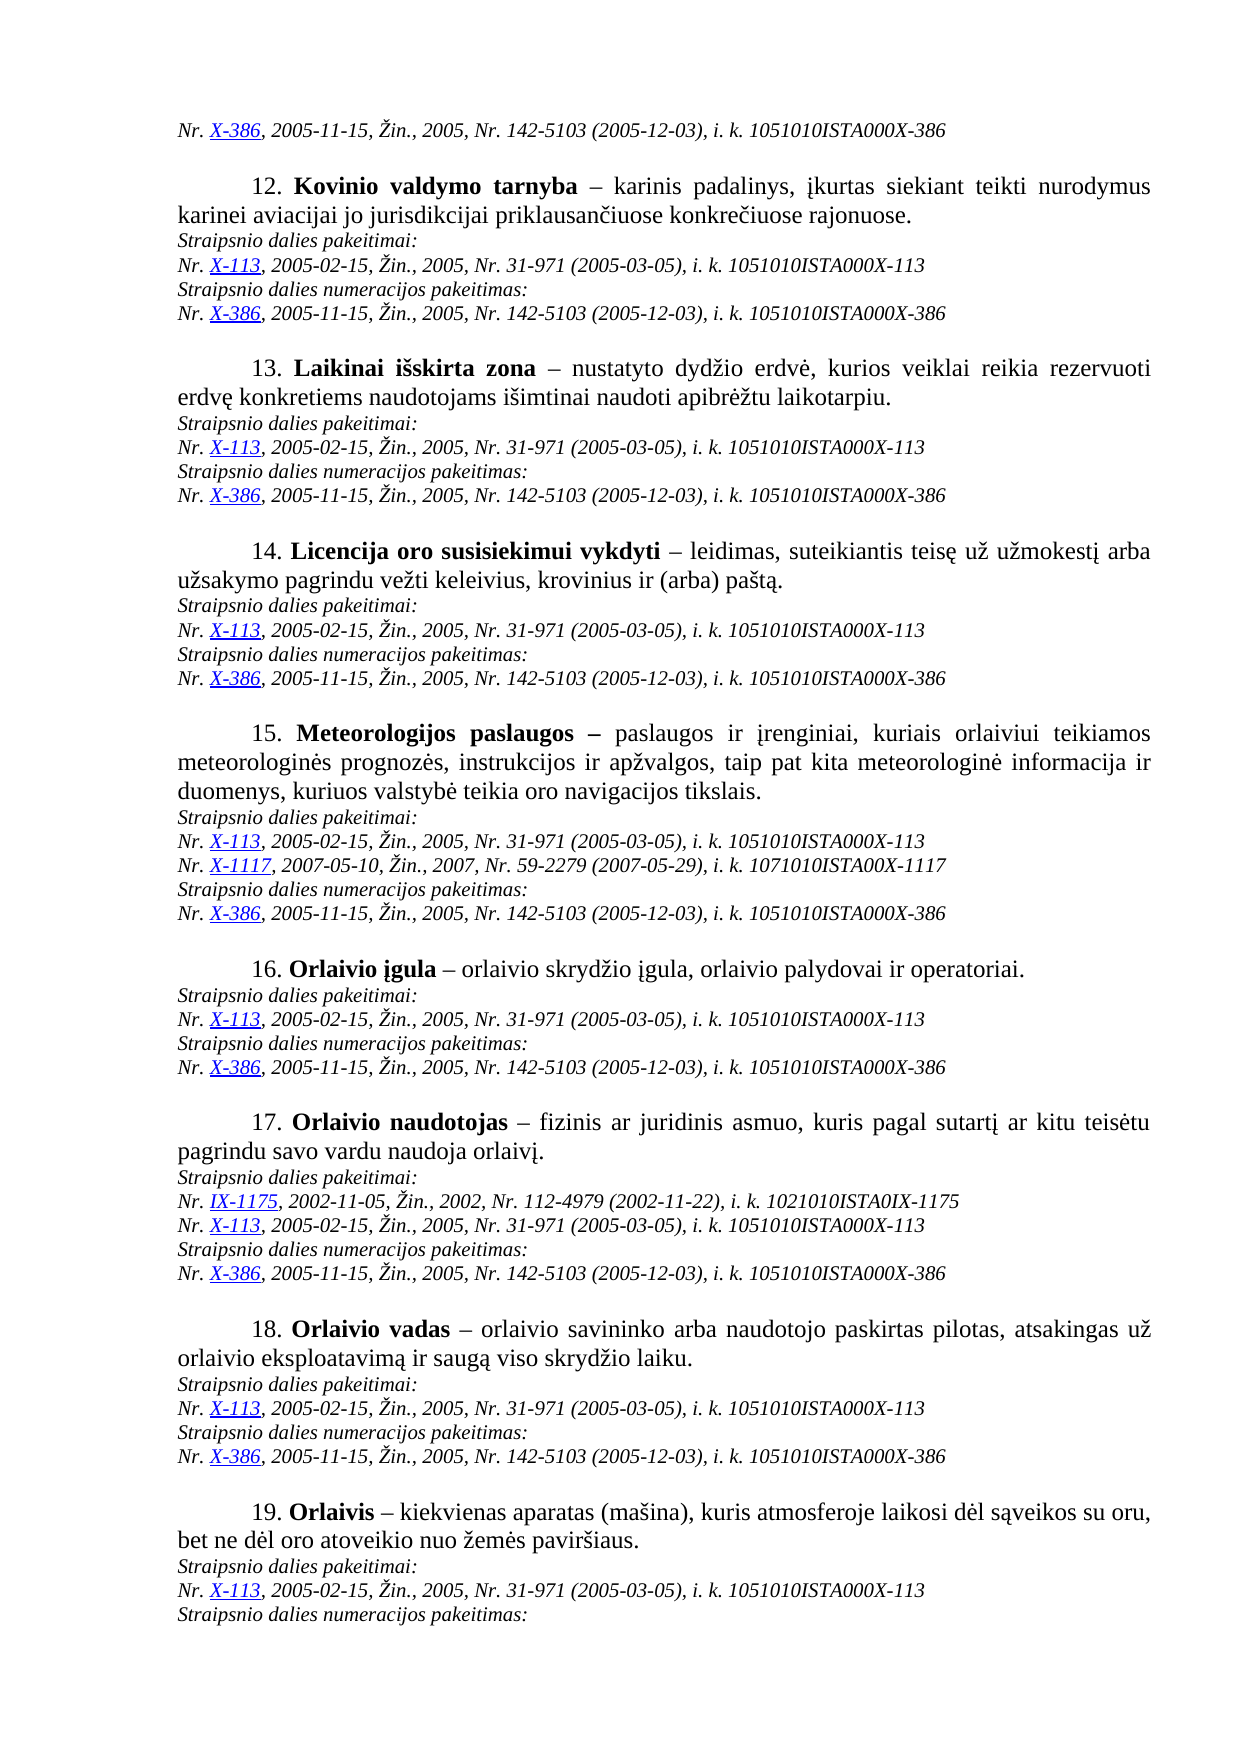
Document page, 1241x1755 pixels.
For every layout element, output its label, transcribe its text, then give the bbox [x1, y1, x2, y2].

text Straipsnio dalies numeracijos pakeitimas: [177, 1237, 1152, 1261]
text Nr. IX-1175, 2002-11-05, Žin., 2002, Nr. 112-4979 (2002-11-22), i. k. 1021010ISTA0IX-1175 [177, 1189, 1152, 1213]
text Straipsnio dalies numeracijos pakeitimas: [177, 877, 1152, 901]
text 18. Orlaivio vadas – orlaivio savininko arba naudotojo paskirtas pilotas, atsakingas už orlaivio eksploatavimą ir saugą viso skrydžio laiku. [177, 1314, 1152, 1372]
text Straipsnio dalies pakeitimai: [177, 593, 1152, 617]
text Nr. X-386, 2005-11-15, Žin., 2005, Nr. 142-5103 (2005-12-03), i. k. 1051010ISTA000X-386 [177, 118, 1152, 142]
text Nr. X-113, 2005-02-15, Žin., 2005, Nr. 31-971 (2005-03-05), i. k. 1051010ISTA000X-113 [177, 829, 1152, 853]
text Straipsnio dalies numeracijos pakeitimas: [177, 1602, 1152, 1626]
text 12. Kovinio valdymo tarnyba – karinis padalinys, įkurtas siekiant teikti nurodymus karinei aviacijai jo jurisdikcijai priklausančiuose konkrečiuose rajonuose. [177, 171, 1152, 228]
text Nr. X-386, 2005-11-15, Žin., 2005, Nr. 142-5103 (2005-12-03), i. k. 1051010ISTA000X-386 [177, 483, 1152, 507]
text Nr. X-113, 2005-02-15, Žin., 2005, Nr. 31-971 (2005-03-05), i. k. 1051010ISTA000X-113 [177, 252, 1152, 277]
text Straipsnio dalies pakeitimai: [177, 411, 1152, 435]
text Nr. X-113, 2005-02-15, Žin., 2005, Nr. 31-971 (2005-03-05), i. k. 1051010ISTA000X-113 [177, 1396, 1152, 1420]
text Nr. X-386, 2005-11-15, Žin., 2005, Nr. 142-5103 (2005-12-03), i. k. 1051010ISTA000X-386 [177, 301, 1152, 325]
text 17. Orlaivio naudotojas – fizinis ar juridinis asmuo, kuris pagal sutartį ar kitu teisėtu pagrindu savo vardu naudoja orlaivį. [177, 1107, 1152, 1165]
text Straipsnio dalies pakeitimai: [177, 982, 1152, 1007]
text 15. Meteorologijos paslaugos – paslaugos ir įrenginiai, kuriais orlaiviui teikiamos meteorologinės prognozės, instrukcijos ir apžvalgos, taip pat kita meteorologinė informacija ir duomenys, kuriuos valstybė teikia oro navigacijos tikslais. [177, 718, 1152, 805]
text 16. Orlaivio įgula – orlaivio skrydžio įgula, orlaivio palydovai ir operatoriai. [177, 954, 1152, 982]
text 14. Licencija oro susisiekimui vykdyti – leidimas, suteikiantis teisę už užmokestį arba užsakymo pagrindu vežti keleivius, krovinius ir (arba) paštą. [177, 536, 1152, 593]
text Straipsnio dalies pakeitimai: [177, 1554, 1152, 1578]
text Nr. X-386, 2005-11-15, Žin., 2005, Nr. 142-5103 (2005-12-03), i. k. 1051010ISTA000X-386 [177, 1444, 1152, 1468]
text Straipsnio dalies pakeitimai: [177, 1372, 1152, 1396]
text 13. Laikinai išskirta zona – nustatyto dydžio erdvė, kurios veiklai reikia rezervuoti erdvę konkretiems naudotojams išimtinai naudoti apibrėžtu laikotarpiu. [177, 353, 1152, 411]
text Nr. X-386, 2005-11-15, Žin., 2005, Nr. 142-5103 (2005-12-03), i. k. 1051010ISTA000X-386 [177, 666, 1152, 690]
text 19. Orlaivis – kiekvienas aparatas (mašina), kuris atmosferoje laikosi dėl sąveikos su oru, bet ne dėl oro atoveikio nuo žemės paviršiaus. [177, 1497, 1152, 1554]
text Nr. X-113, 2005-02-15, Žin., 2005, Nr. 31-971 (2005-03-05), i. k. 1051010ISTA000X-113 [177, 1578, 1152, 1602]
text Nr. X-113, 2005-02-15, Žin., 2005, Nr. 31-971 (2005-03-05), i. k. 1051010ISTA000X-113 [177, 435, 1152, 459]
text Nr. X-113, 2005-02-15, Žin., 2005, Nr. 31-971 (2005-03-05), i. k. 1051010ISTA000X-113 [177, 617, 1152, 642]
text Nr. X-1117, 2007-05-10, Žin., 2007, Nr. 59-2279 (2007-05-29), i. k. 1071010ISTA00X-1117 [177, 853, 1152, 877]
text Nr. X-113, 2005-02-15, Žin., 2005, Nr. 31-971 (2005-03-05), i. k. 1051010ISTA000X-113 [177, 1007, 1152, 1031]
text Straipsnio dalies numeracijos pakeitimas: [177, 1420, 1152, 1444]
text Straipsnio dalies numeracijos pakeitimas: [177, 1031, 1152, 1055]
text Straipsnio dalies pakeitimai: [177, 1165, 1152, 1189]
text Nr. X-386, 2005-11-15, Žin., 2005, Nr. 142-5103 (2005-12-03), i. k. 1051010ISTA000X-386 [177, 1055, 1152, 1079]
text Straipsnio dalies pakeitimai: [177, 805, 1152, 829]
text Nr. X-386, 2005-11-15, Žin., 2005, Nr. 142-5103 (2005-12-03), i. k. 1051010ISTA000X-386 [177, 1261, 1152, 1285]
text Straipsnio dalies numeracijos pakeitimas: [177, 277, 1152, 301]
text Straipsnio dalies numeracijos pakeitimas: [177, 642, 1152, 666]
text Straipsnio dalies pakeitimai: [177, 228, 1152, 252]
text Straipsnio dalies numeracijos pakeitimas: [177, 459, 1152, 483]
text Nr. X-386, 2005-11-15, Žin., 2005, Nr. 142-5103 (2005-12-03), i. k. 1051010ISTA000X-386 [177, 901, 1152, 925]
text Nr. X-113, 2005-02-15, Žin., 2005, Nr. 31-971 (2005-03-05), i. k. 1051010ISTA000X-113 [177, 1213, 1152, 1237]
